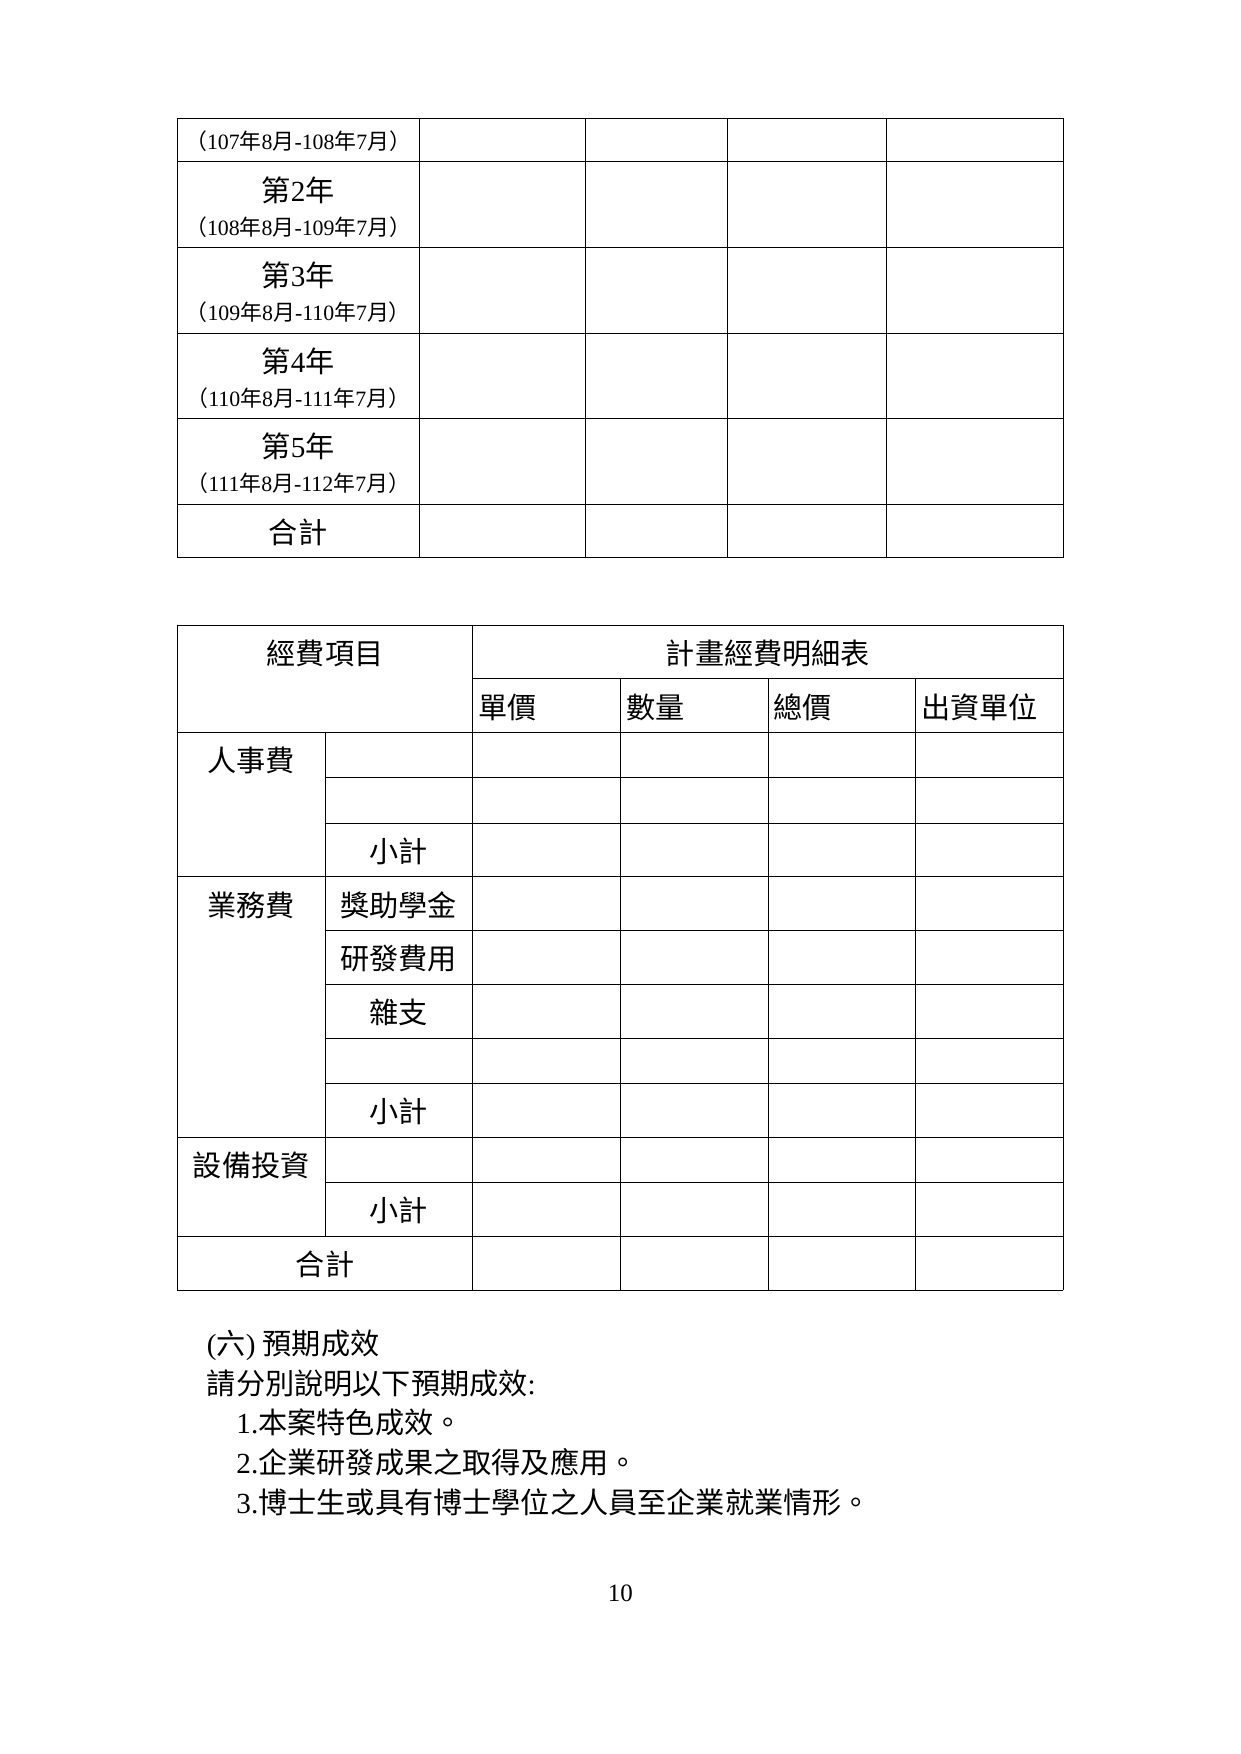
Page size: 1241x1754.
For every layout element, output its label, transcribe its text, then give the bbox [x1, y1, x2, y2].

table_cell [728, 505, 886, 557]
table_cell [473, 733, 620, 777]
text 3.博士生或具有博士學位之人員至企業就業情形。 [177, 1482, 1063, 1522]
table_cell 研發費用 [326, 931, 472, 984]
table_cell 小計 [326, 824, 472, 876]
table_header 經費項目 [178, 626, 472, 732]
table_cell [916, 778, 1063, 822]
table_cell 業務費 [178, 877, 325, 1137]
table_cell （107年8月-108年7月） [178, 119, 419, 161]
table_cell [769, 1138, 915, 1182]
table_cell [586, 162, 727, 247]
table_cell [728, 248, 886, 332]
table_cell 出資單位 [916, 679, 1063, 732]
table_cell [621, 1039, 768, 1083]
table_cell [769, 1039, 915, 1083]
table_cell [769, 1084, 915, 1137]
table_cell 雜支 [326, 985, 472, 1038]
table_cell [887, 419, 1063, 503]
table_cell [769, 877, 915, 930]
table_cell [586, 248, 727, 332]
text 請分別說明以下預期成效: [177, 1363, 1063, 1403]
table_cell [586, 505, 727, 557]
table_cell [916, 1183, 1063, 1236]
table_cell [769, 824, 915, 876]
table_cell [769, 1237, 915, 1289]
table_cell [916, 931, 1063, 984]
table_cell 合計 [178, 1237, 472, 1289]
table_cell [586, 419, 727, 503]
table_cell [621, 1183, 768, 1236]
table_cell [916, 1138, 1063, 1182]
table_cell 單價 [473, 679, 620, 732]
table_cell 總價 [769, 679, 915, 732]
table_cell 第4年 （110年8月-111年7月） [178, 334, 419, 418]
table_cell 設備投資 [178, 1138, 325, 1236]
table_cell [473, 778, 620, 822]
table_cell [769, 931, 915, 984]
table_cell [473, 1039, 620, 1083]
text (六) 預期成效 [177, 1323, 1063, 1363]
table_cell [916, 824, 1063, 876]
text 2.企業研發成果之取得及應用。 [177, 1442, 1063, 1482]
table_cell [728, 119, 886, 161]
table_cell [420, 119, 585, 161]
table_cell [473, 1183, 620, 1236]
table_cell [916, 733, 1063, 777]
table_cell [621, 1084, 768, 1137]
table_cell [473, 1138, 620, 1182]
table_cell [473, 824, 620, 876]
table_cell [473, 877, 620, 930]
table_cell [621, 733, 768, 777]
table_cell [473, 931, 620, 984]
table_cell [420, 162, 585, 247]
table_cell [586, 334, 727, 418]
table_cell [916, 1084, 1063, 1137]
table_cell [621, 985, 768, 1038]
table_cell [586, 119, 727, 161]
table_cell [326, 1039, 472, 1083]
table_cell [887, 162, 1063, 247]
table_cell 第5年 （111年8月-112年7月） [178, 419, 419, 503]
text 1.本案特色成效。 [177, 1403, 1063, 1442]
table_cell [621, 778, 768, 822]
table_cell [916, 1039, 1063, 1083]
table_cell [728, 334, 886, 418]
table_cell 小計 [326, 1084, 472, 1137]
table_cell [769, 733, 915, 777]
table_cell [728, 162, 886, 247]
table_cell [887, 505, 1063, 557]
table_cell 人事費 [178, 733, 325, 876]
table_cell [621, 1138, 768, 1182]
table_cell [326, 733, 472, 777]
table_cell 合計 [178, 505, 419, 557]
table_cell [916, 985, 1063, 1038]
table_cell [473, 1237, 620, 1289]
table_cell 數量 [621, 679, 768, 732]
table_cell [621, 824, 768, 876]
table_cell [621, 931, 768, 984]
table_cell [621, 1237, 768, 1289]
table_cell [473, 985, 620, 1038]
table_cell [728, 419, 886, 503]
table_cell [769, 778, 915, 822]
table_cell [420, 505, 585, 557]
table_cell [326, 778, 472, 822]
table_cell [420, 248, 585, 332]
table_cell [769, 985, 915, 1038]
table_header 計畫經費明細表 [473, 626, 1063, 678]
table_cell [887, 248, 1063, 332]
table_cell [916, 1237, 1063, 1289]
table_cell [621, 877, 768, 930]
table_cell [916, 877, 1063, 930]
table_cell [326, 1138, 472, 1182]
table_cell [887, 119, 1063, 161]
table_cell 第3年 （109年8月-110年7月） [178, 248, 419, 332]
table_cell [769, 1183, 915, 1236]
table_cell [473, 1084, 620, 1137]
table_cell [420, 334, 585, 418]
table_cell 小計 [326, 1183, 472, 1236]
table_cell 第2年 （108年8月-109年7月） [178, 162, 419, 247]
table_cell [420, 419, 585, 503]
table_cell [887, 334, 1063, 418]
table_cell 獎助學金 [326, 877, 472, 930]
